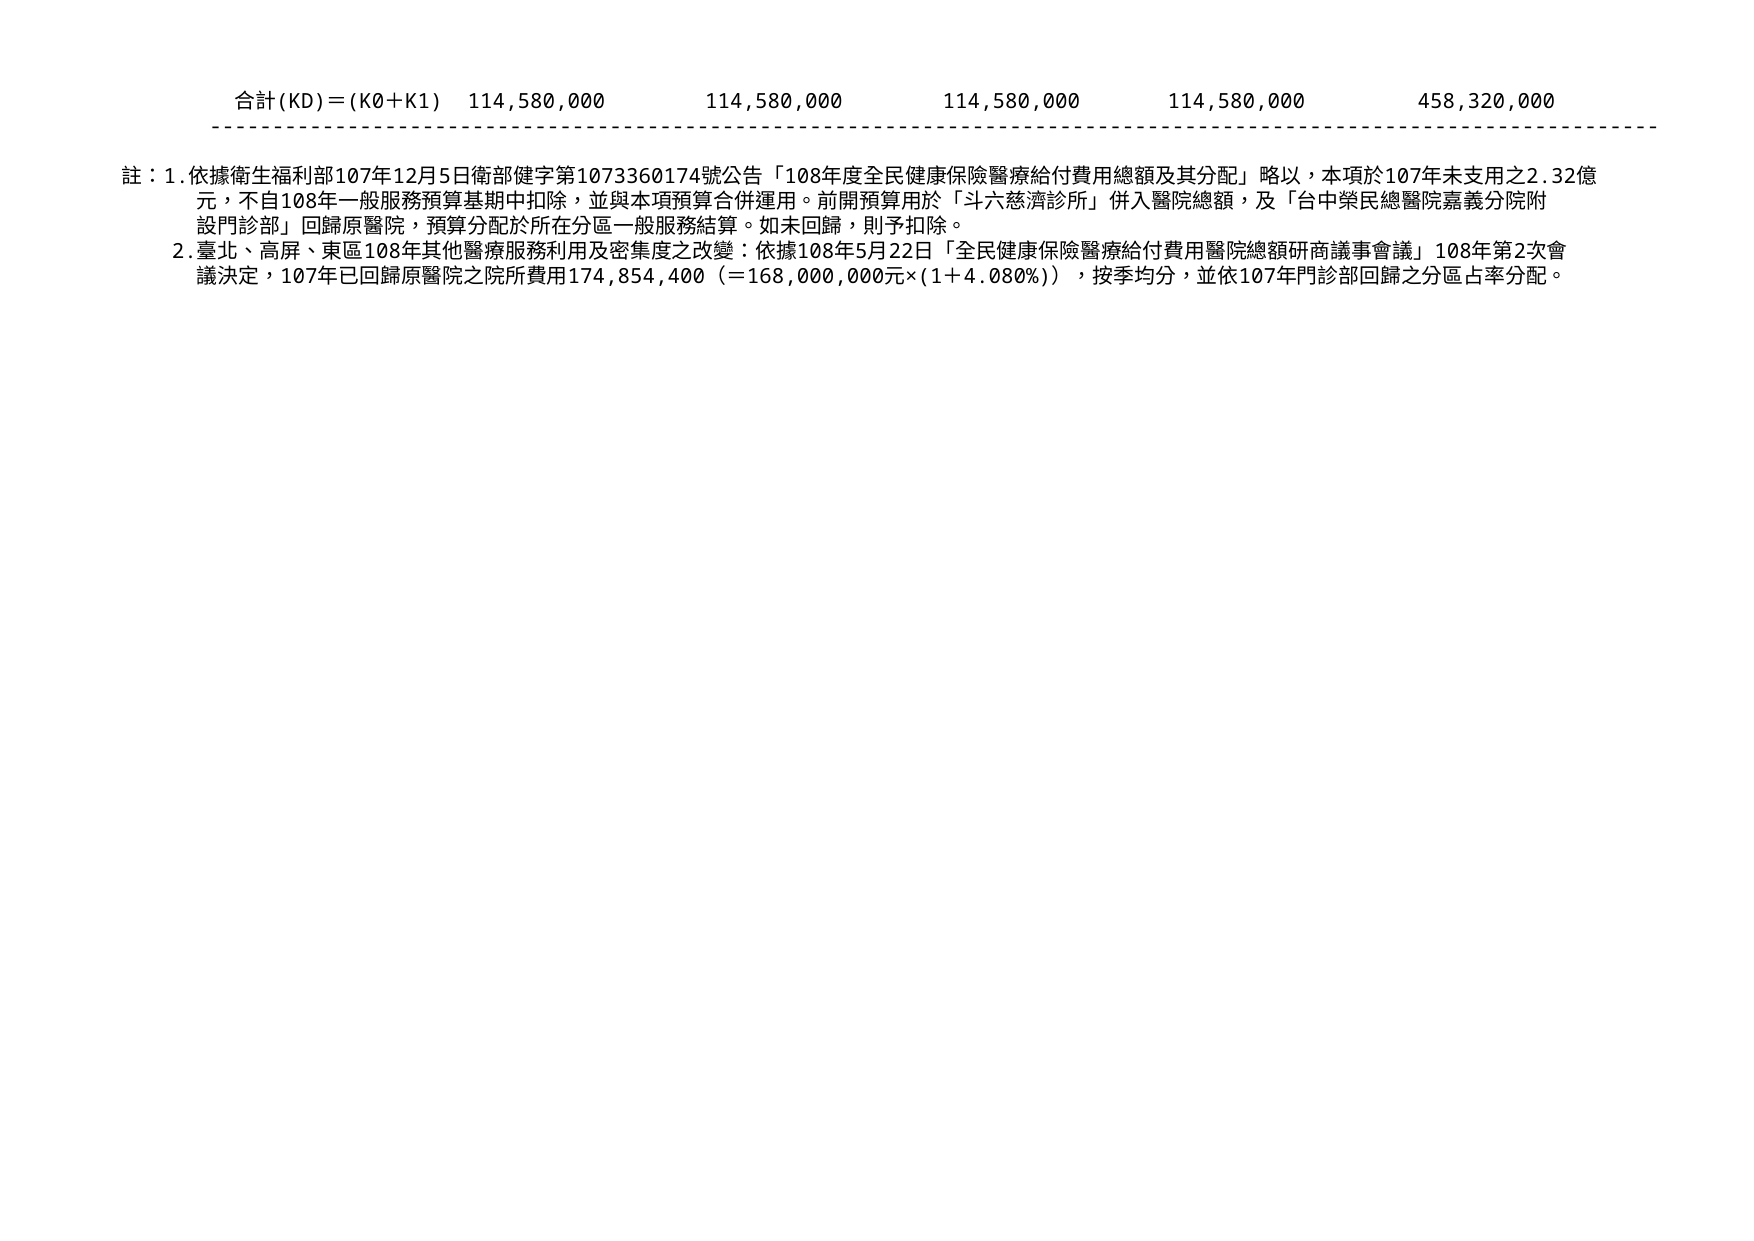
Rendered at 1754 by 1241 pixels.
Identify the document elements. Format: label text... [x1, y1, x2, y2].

text 2.臺北、高屏、東區108年其他醫療服務利用及密集度之改變：依據108年5月22日「全民健康保險醫療給付費用醫院總額研商議事會議」108年第2次會 [59, 239, 1695, 264]
text 元，不自108年一般服務預算基期中扣除，並與本項預算合併運用。前開預算用於「斗六慈濟診所」併入醫院總額，及「台中榮民總醫院嘉義分院附 [59, 189, 1695, 214]
text 註：1.依據衛生福利部107年12月5日衛部健字第1073360174號公告「108年度全民健康保險醫療給付費用總額及其分配」略以，本項於107年未支用之2.32億 [59, 164, 1695, 189]
text 合計(KD)＝(K0＋K1) 114,580,000 114,580,000 114,580,000 114,580,000 458,320,000 [59, 89, 1695, 114]
text 設門診部」回歸原醫院，預算分配於所在分區一般服務結算。如未回歸，則予扣除。 [59, 214, 1695, 239]
text 議決定，107年已回歸原醫院之院所費用174,854,400（＝168,000,000元×(1＋4.080%)），按季均分，並依107年門診部回歸之分區占率分配。 [59, 264, 1695, 289]
text -------------------------------------------------------------------------------------------------------------------- [59, 114, 1695, 139]
